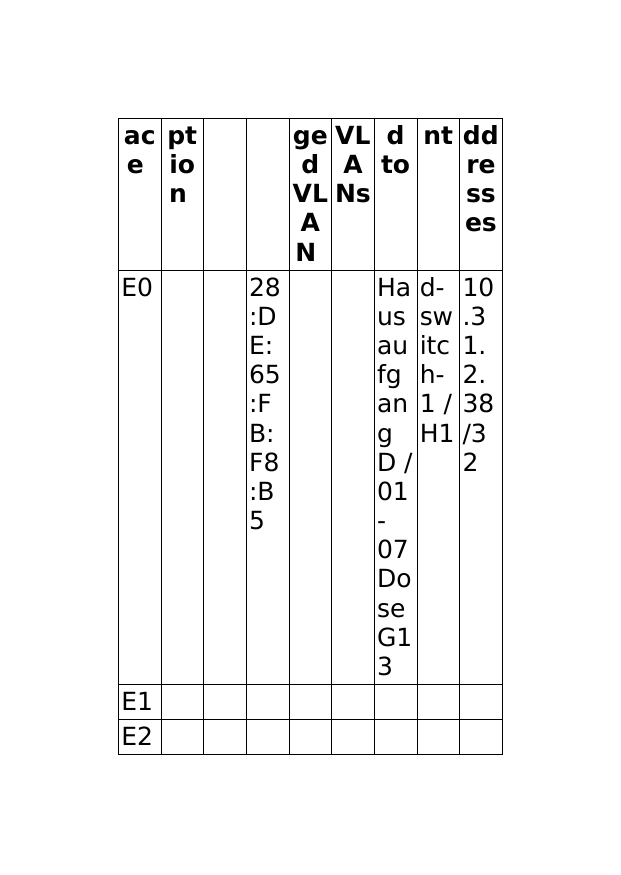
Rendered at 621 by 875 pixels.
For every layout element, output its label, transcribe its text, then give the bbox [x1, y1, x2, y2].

table_header ace [119, 119, 161, 270]
table_cell [162, 720, 203, 754]
table_cell Hausaufgang D / 01-07 Dose G13 [375, 271, 417, 684]
table_cell [247, 720, 289, 754]
table_cell d-switch-1 / H1 [418, 271, 459, 684]
table_cell [332, 271, 374, 684]
table_cell [460, 720, 502, 754]
table_cell [162, 685, 203, 719]
table_cell E1 [119, 685, 161, 719]
table_cell [418, 720, 459, 754]
table_cell [332, 685, 374, 719]
table_cell 10.31.2.38/32 [460, 271, 502, 684]
table_cell [204, 720, 246, 754]
table_cell [418, 685, 459, 719]
table_header VLANs [332, 119, 374, 270]
table_cell 28:DE:65:FB:F8:B5 [247, 271, 289, 684]
table_cell E2 [119, 720, 161, 754]
table_cell [290, 720, 331, 754]
table_cell [460, 685, 502, 719]
table_cell [204, 271, 246, 684]
table_cell [332, 720, 374, 754]
table_header nt [418, 119, 459, 270]
table_header ption [162, 119, 203, 270]
table_header ged VLAN [290, 119, 331, 270]
table_cell [247, 685, 289, 719]
table_cell [375, 720, 417, 754]
table_cell E0 [119, 271, 161, 684]
table_header [247, 119, 289, 270]
table_cell [162, 271, 203, 684]
table_cell [290, 685, 331, 719]
table_cell [204, 685, 246, 719]
table_header d to [375, 119, 417, 270]
table_header [204, 119, 246, 270]
table_cell [290, 271, 331, 684]
table_cell [375, 685, 417, 719]
table_header ddresses [460, 119, 502, 270]
